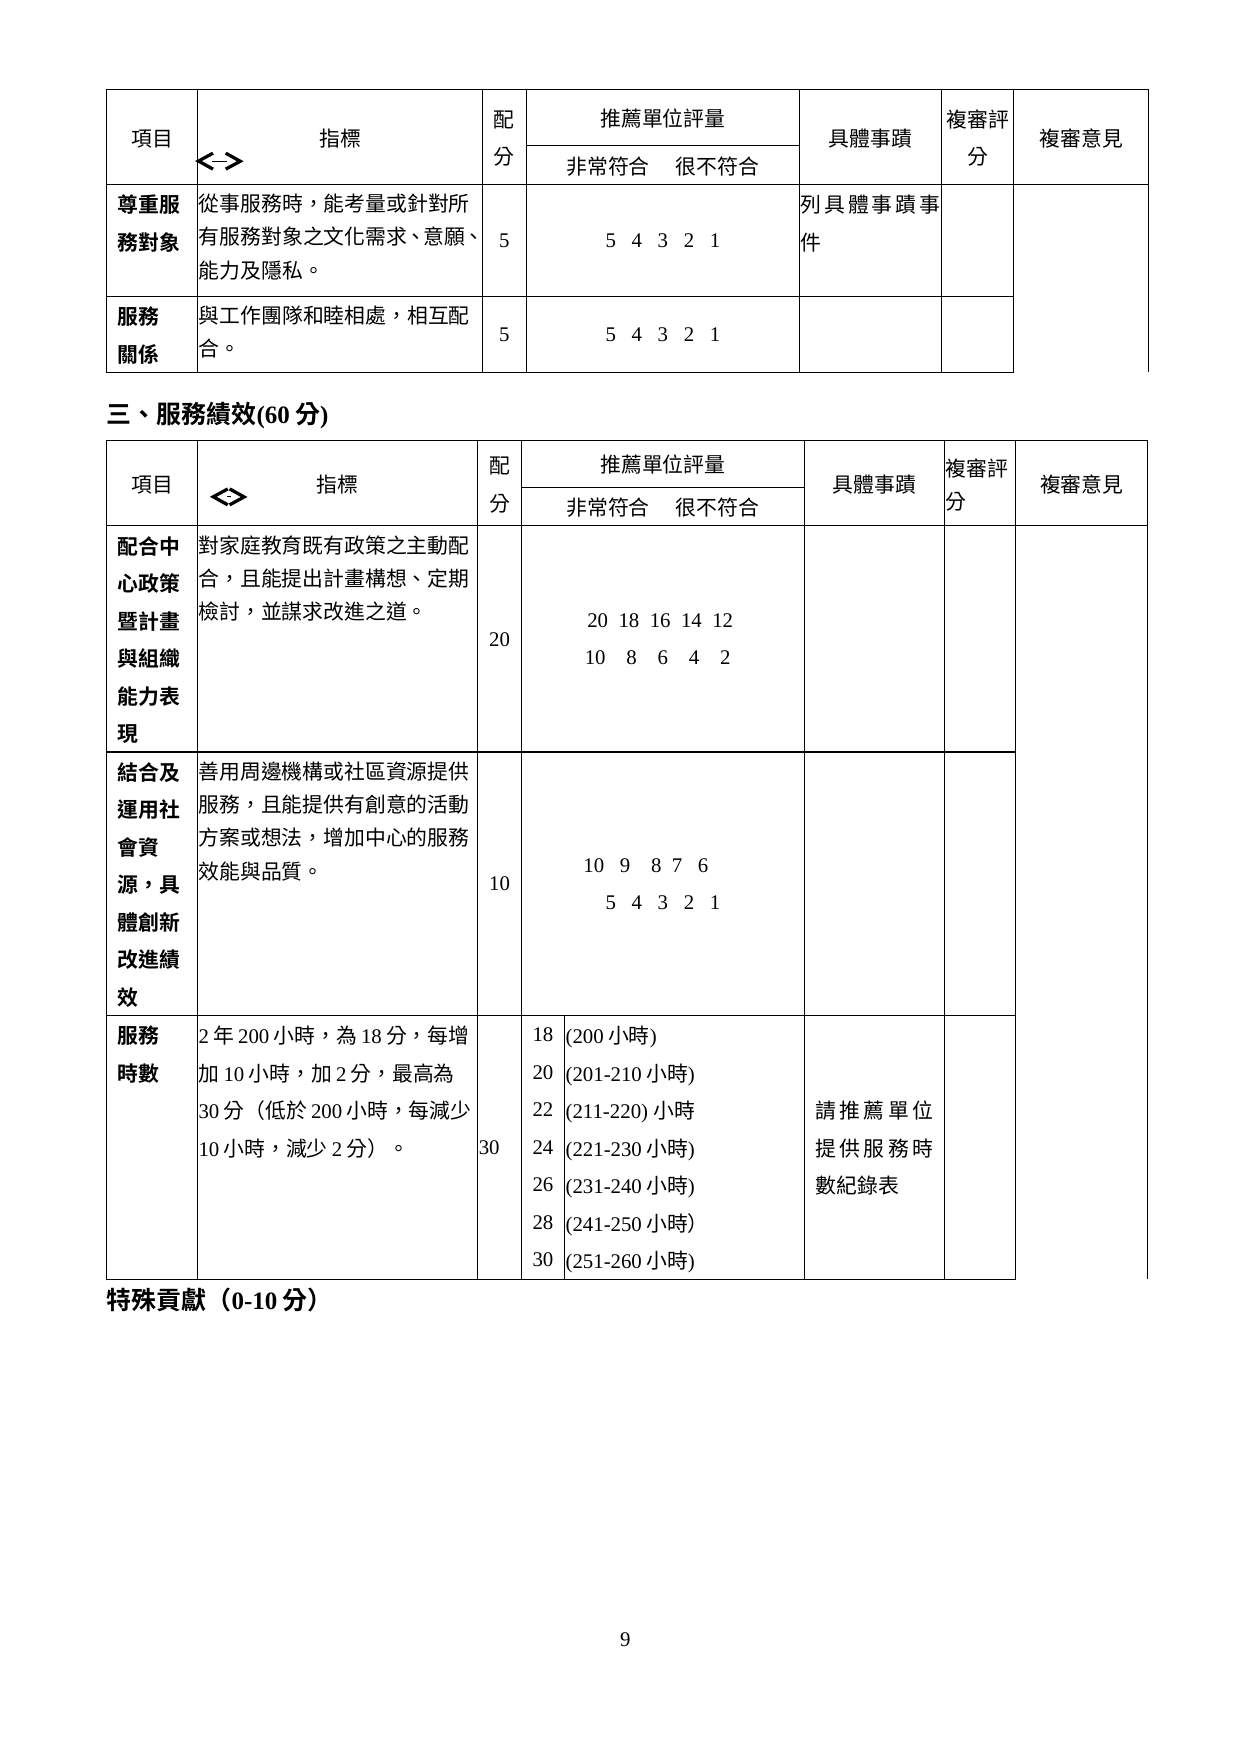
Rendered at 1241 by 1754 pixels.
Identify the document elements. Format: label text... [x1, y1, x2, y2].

table_cell 5 [483, 185, 526, 296]
table_cell 列具體事蹟事件 [800, 185, 941, 296]
table_cell 對家庭教育既有政策之主動配合，且能提出計畫構想、定期檢討，並謀求改進之道。 [198, 526, 477, 751]
table_cell 從事服務時，能考量或針對所有服務對象之文化需求、意願、能力及隱私。 [198, 185, 482, 296]
table_cell 5 4 3 2 1 [527, 185, 799, 296]
table_cell [942, 297, 1013, 372]
table_cell [945, 1016, 1015, 1278]
table_header 複審評分 [945, 441, 1015, 525]
table_cell [805, 526, 944, 751]
table_cell 18 20 22 24 26 28 30 [522, 1016, 564, 1278]
table_cell 項目 [107, 90, 197, 184]
table_header 項目 [107, 441, 197, 525]
table_cell 具體事蹟 [800, 90, 941, 184]
table_header 推薦單位評量 [522, 441, 804, 487]
table_cell 非常符合 很不符合 [522, 488, 804, 525]
table_cell [945, 753, 1015, 1015]
table_header 指標 [198, 441, 477, 525]
table_cell 善用周邊機構或社區資源提供服務，且能提供有創意的活動方案或想法，增加中心的服務效能與品質。 [198, 753, 477, 1015]
table_cell 20 [478, 526, 521, 751]
table_cell 配分 [483, 90, 526, 184]
table_cell 服務 時數 [107, 1016, 197, 1278]
table_cell 30 [478, 1016, 521, 1278]
table_header 配分 [478, 441, 521, 525]
table_cell 非常符合 很不符合 [527, 146, 799, 184]
table_cell 推薦單位評量 [527, 90, 799, 145]
table_cell [800, 297, 941, 372]
table_cell 配合中心政策暨計畫與組織能力表現 [107, 526, 197, 751]
table_cell [805, 753, 944, 1015]
table_cell 10 9 8 7 6 5 4 3 2 1 [522, 753, 804, 1015]
table_cell 20 18 16 14 12 10 8 6 4 2 [522, 526, 804, 751]
table_cell 5 4 3 2 1 [527, 297, 799, 372]
table_cell [1016, 526, 1147, 1278]
text 三、服務績效(60分) [106, 394, 1144, 431]
table_cell [945, 526, 1015, 751]
table_header 複審意見 [1016, 441, 1147, 525]
table_cell 2年200小時，為18分，每增加10小時，加2分，最高為30分（低於200小時，每減少10小時，減少2分）。 [198, 1016, 477, 1278]
table_cell 請推薦單位提供服務時數紀錄表 [805, 1016, 944, 1278]
table_cell [942, 185, 1013, 296]
table_cell 指標 [198, 90, 482, 184]
table_cell 複審評分 [942, 90, 1013, 184]
table_cell 複審意見 [1014, 90, 1148, 184]
table_cell 服務 關係 [107, 297, 197, 372]
table_cell 5 [483, 297, 526, 372]
table_header 具體事蹟 [805, 441, 944, 525]
table_cell 10 [478, 753, 521, 1015]
table_cell 與工作團隊和睦相處，相互配合。 [198, 297, 482, 372]
table_cell 尊重服務對象 [107, 185, 197, 296]
table_cell [1014, 185, 1148, 372]
table_cell 結合及運用社會資源，具體創新改進績效 [107, 753, 197, 1015]
text 特殊貢獻（0-10分） [106, 1279, 1144, 1317]
table_cell (200小時) (201-210小時) (211-220) 小時 (221-230小時) (231-240小時) (241-250小時） (251-260小時) [565, 1016, 804, 1278]
